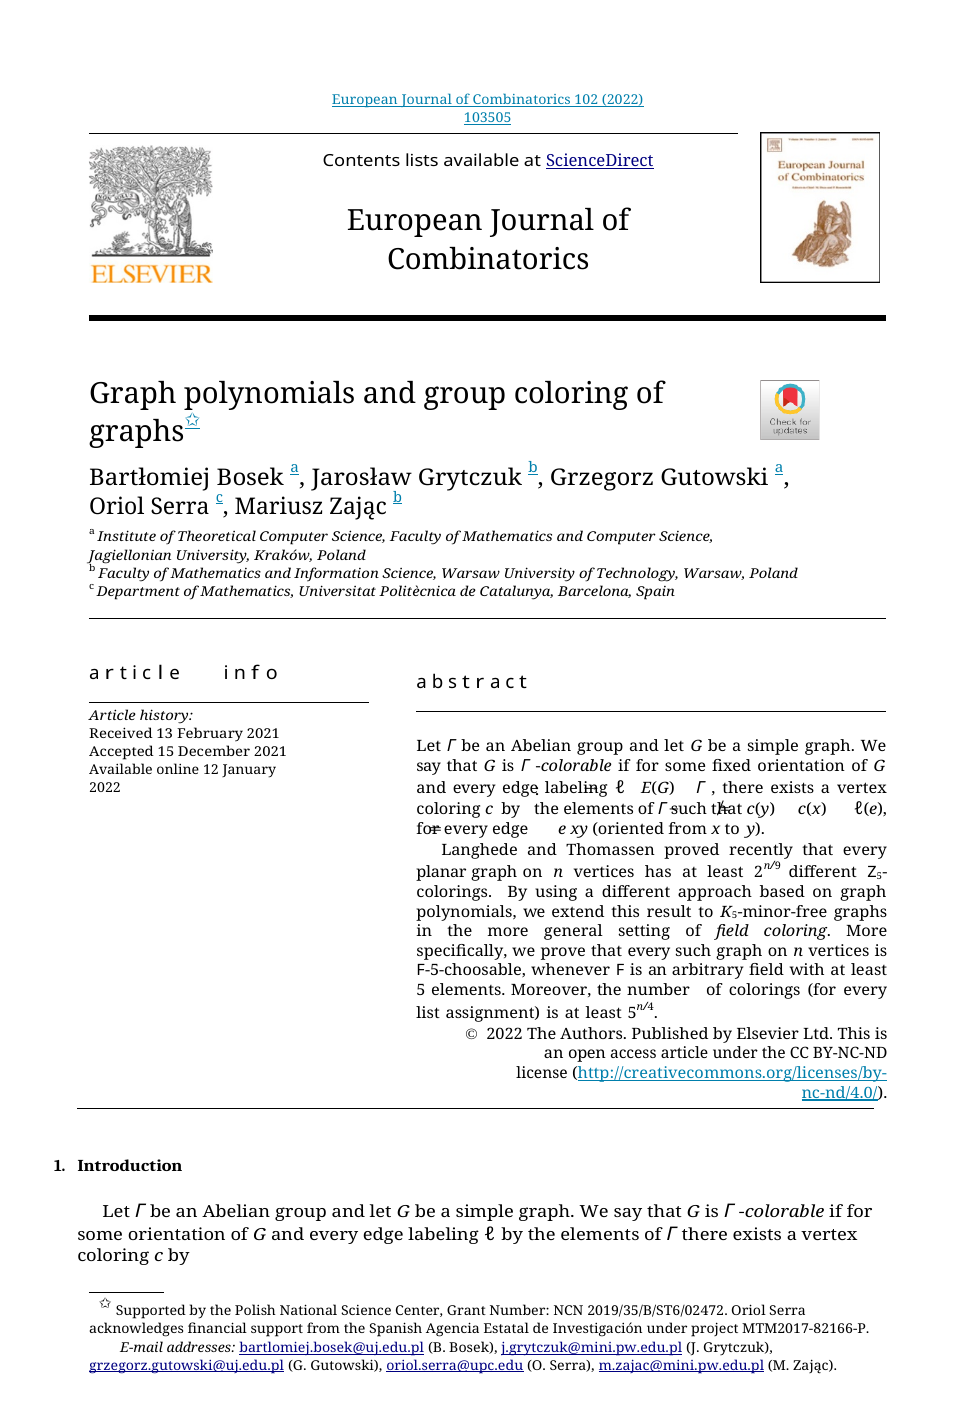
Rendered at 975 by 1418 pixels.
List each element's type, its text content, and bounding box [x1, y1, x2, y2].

subtitle a r t i c l e i n f o [89, 659, 306, 684]
text Received 13 February 2021 [89, 724, 306, 742]
text European Journal of Combinatorics [257, 199, 719, 278]
text Contents lists available at ScienceDirect [257, 148, 719, 171]
text Accepted 15 December 2021 [89, 742, 306, 760]
text = [428, 819, 442, 839]
text b Faculty of Mathematics and Information Science, Warsaw University of Technology, Warsaw, Poland [89, 564, 898, 582]
text [238, 146, 738, 282]
text Let Γ be an Abelian group and let G be a simple graph. We say that G is Γ -colorable if for some fixed orientation of G and every edge labeling ℓ E(G) Γ , there exists a vertex coloring c by the elements of Γ such that c(y) c(x) ℓ(e), for every edge e xy (oriented from x to y). [416, 736, 887, 839]
text Langhede and Thomassen proved recently that every planar graph on n vertices has at least 2n/9 different Z5-colorings. By using a different approach based on graph polynomials, we extend this result to K5-minor-free graphs in the more general setting of field coloring. More specifically, we prove that every such graph on n vertices is F-5-choosable, whenever F is an arbitrary field with at least 5 elements. Moreover, the number of colorings (for every list assignment) is at least 5n/4. [416, 839, 887, 1023]
text − ̸= [668, 799, 734, 819]
subtitle a b s t r a c t [416, 668, 898, 694]
text Graph polynomials and group coloring of graphs✩ [89, 375, 735, 450]
list Introduction [54, 1156, 898, 1175]
text European Journal of Combinatorics 102 (2022) 103505 [318, 90, 657, 127]
text E-mail addresses: bartlomiej.bosek@uj.edu.pl (B. Bosek), j.grytczuk@mini.pw.edu.pl (J. Grytczuk), grzegorz.gutowski@uj.edu.pl (G. Gutowski), oriol.serra@upc.edu (O. Serra), m.zajac@mini.pw.edu.pl (M. Zając). [89, 1338, 898, 1374]
text Let Γ be an Abelian group and let G be a simple graph. We say that G is Γ -colorable if for some orientation of G and every edge labeling ℓ by the elements of Γ there exists a vertex coloring c by [77, 1199, 898, 1266]
text ✩ Supported by the Polish National Science Center, Grant Number: NCN 2019/35/B/ST6/02472. Oriol Serra acknowledges financial support from the Spanish Agencia Estatal de Investigación under project MTM2017-82166-P. [89, 1290, 898, 1338]
text © 2022 The Authors. Published by Elsevier Ltd. This is an open access article under the CC BY-NC-ND license (http://creativecommons.org/licenses/by-nc-nd/4.0/). [454, 1023, 887, 1103]
text Bartłomiej Bosek a, Jarosław Grytczuk b, Grzegorz Gutowski a, [89, 462, 898, 491]
text : → [534, 779, 602, 799]
text Available online 12 January 2022 [89, 760, 306, 796]
text Oriol Serra c, Mariusz Zając b [89, 491, 898, 521]
text Article history: [89, 706, 306, 724]
text a Institute of Theoretical Computer Science, Faculty of Mathematics and Computer Science, Jagiellonian University, Kraków, Poland [89, 526, 735, 564]
text c Department of Mathematics, Universitat Politècnica de Catalunya, Barcelona, Spain [89, 582, 898, 601]
